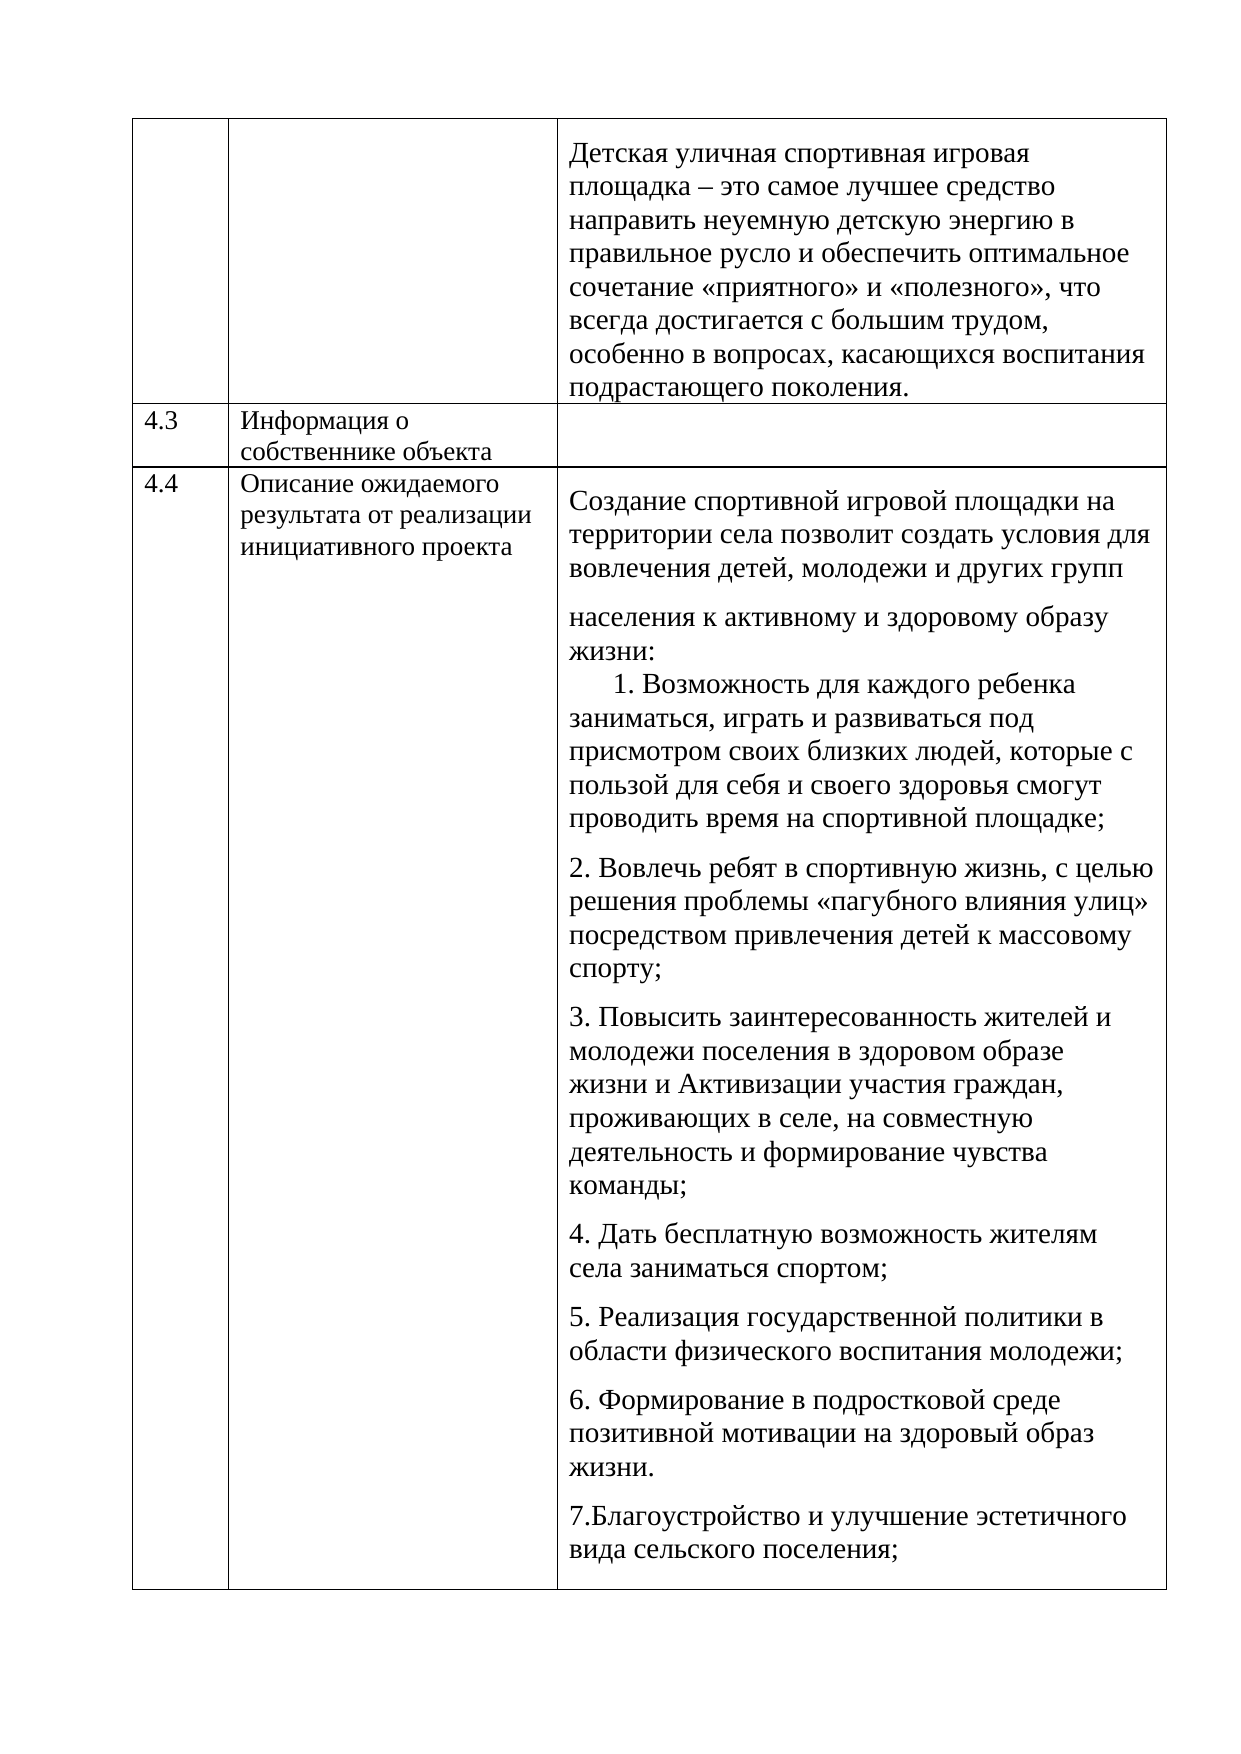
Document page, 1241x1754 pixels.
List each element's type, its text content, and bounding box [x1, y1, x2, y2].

table_cell [558, 404, 1166, 466]
table_cell В результате создания детской спортивной игровой площадки в с. Удачное будет решен ряд важнейших задач: 1. Организация досуга подростков, детей младшего школьного возраста. 2. Безопасность жизни и здоровья детей при активном семейном отдыхе на открытом воздухе. 3. Вовлечение ребят в спортивную жизнь, с целью решения проблемы "пагубного влияния улиц" посредством привлечения детей к массовому спорту, помочь юношам физически подготовиться к службе в армии. 4. Формирование в подростковой среде позитивной мотивации на здоровый образ жизни. Детская уличная спортивная игровая площадка – это самое лучшее средство направить неуемную детскую энергию в правильное русло и обеспечить оптимальное сочетание «приятного» и «полезного», что всегда достигается с большим трудом, особенно в вопросах, касающихся воспитания подрастающего поколения. [558, 119, 1166, 403]
table_cell Описание ожидаемого результата от реализации инициативного проекта [229, 468, 557, 1589]
table_cell Информация о собственнике объекта [229, 404, 557, 466]
table_cell [133, 119, 228, 403]
table_cell 4.4 [133, 468, 228, 1589]
table_cell 4.3 [133, 404, 228, 466]
table_cell Создание спортивной игровой площадки на территории села позволит создать условия для вовлечения детей, молодежи и других групп населения к активному и здоровому образу жизни: 1. Возможность для каждого ребенка заниматься, играть и развиваться под присмотром своих близких людей, которые с пользой для себя и своего здоровья смогут проводить время на спортивной площадке; 2. Вовлечь ребят в спортивную жизнь, с целью решения проблемы «пагубного влияния улиц» посредством привлечения детей к массовому спорту; 3. Повысить заинтересованность жителей и молодежи поселения в здоровом образе жизни и Активизации участия граждан, проживающих в селе, на совместную деятельность и формирование чувства команды; 4. Дать бесплатную возможность жителям села заниматься спортом; 5. Реализация государственной политики в области физического воспитания молодежи; 6. Формирование в подростковой среде позитивной мотивации на здоровый образ жизни. 7.Благоустройство и улучшение эстетичного вида сельского поселения; [558, 468, 1166, 1589]
table_cell [229, 119, 557, 403]
